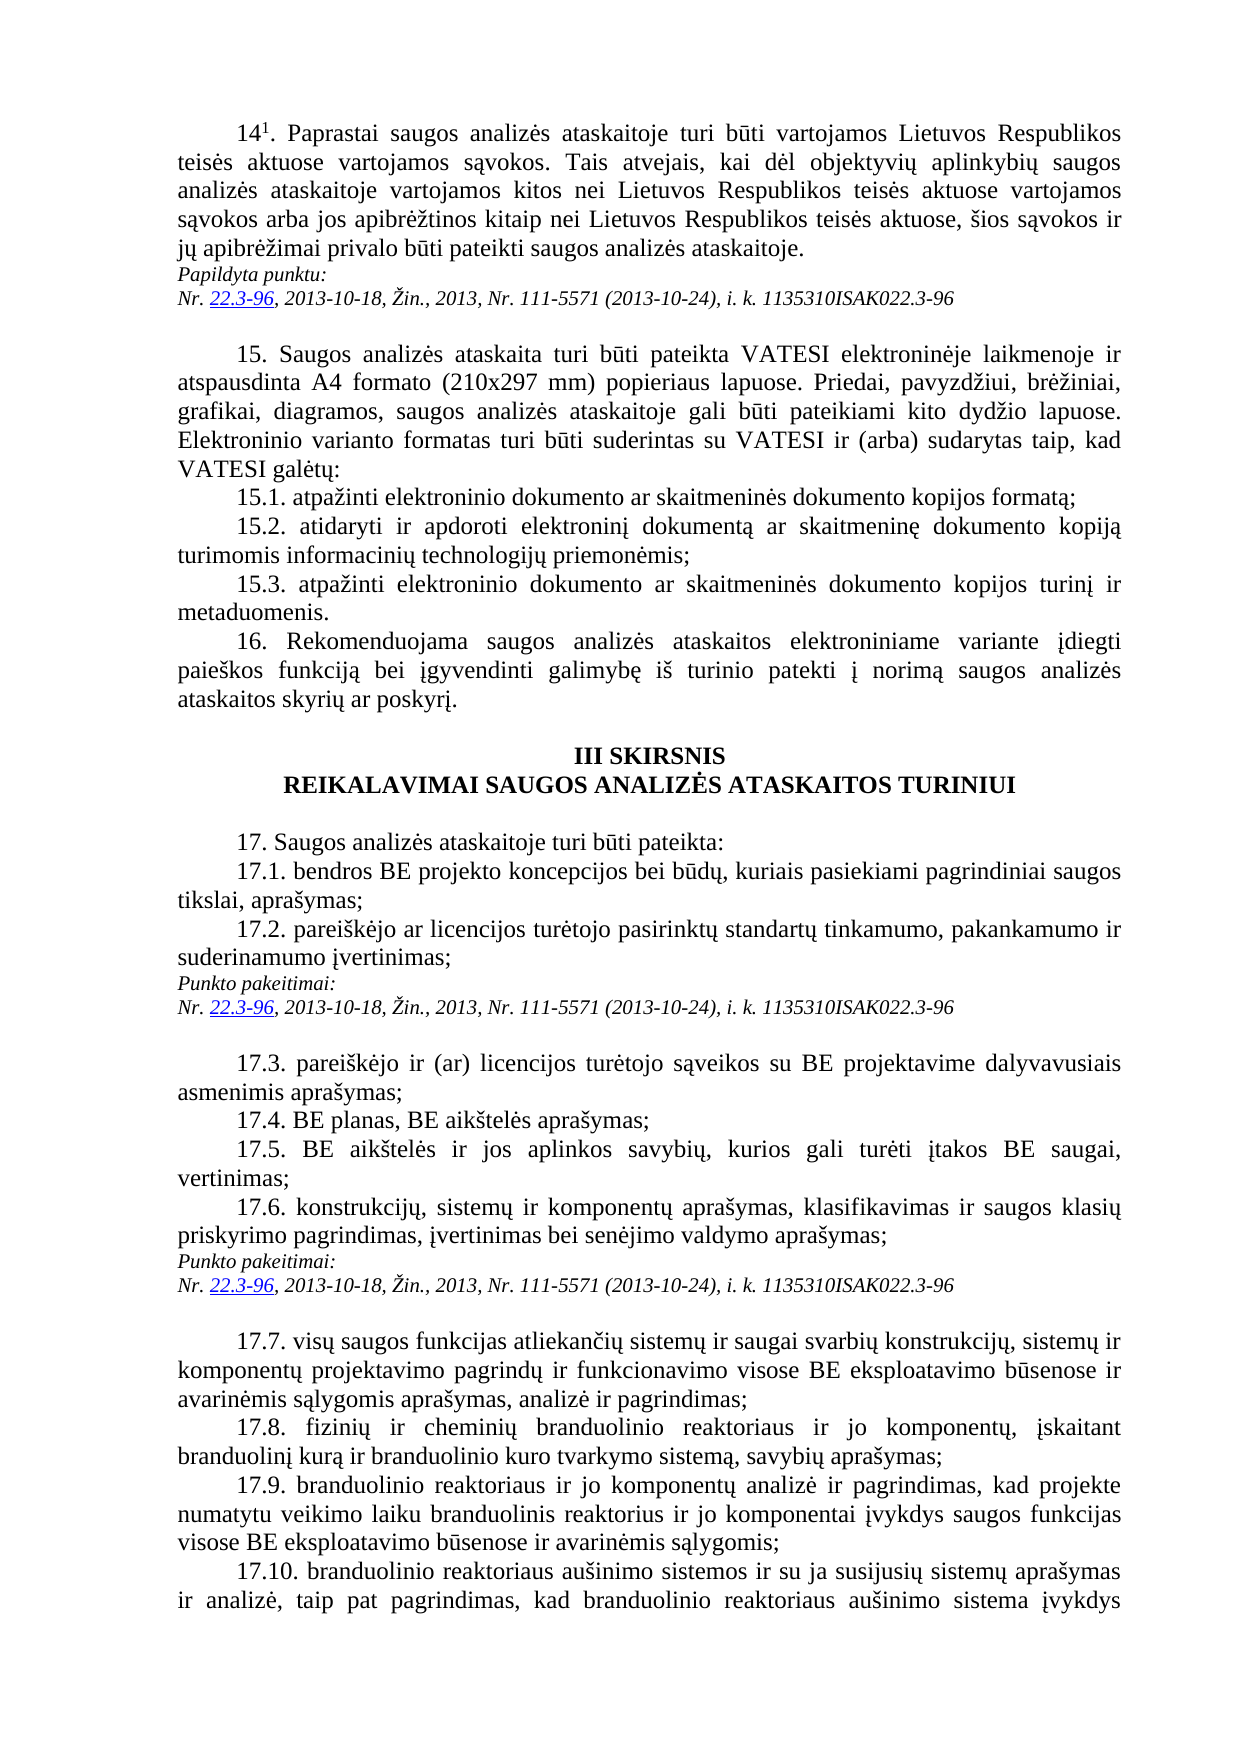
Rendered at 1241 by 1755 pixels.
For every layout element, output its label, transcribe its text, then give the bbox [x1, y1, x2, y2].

text Nr. 22.3-96, 2013-10-18, Žin., 2013, Nr. 111-5571 (2013-10-24), i. k. 1135310ISAK022.3-96 [177, 995, 1122, 1019]
text Nr. 22.3-96, 2013-10-18, Žin., 2013, Nr. 111-5571 (2013-10-24), i. k. 1135310ISAK022.3-96 [177, 286, 1122, 310]
text Punkto pakeitimai: [177, 1249, 1122, 1273]
text III SKIRSNIS [177, 741, 1122, 770]
text 15.2. atidaryti ir apdoroti elektroninį dokumentą ar skaitmeninę dokumento kopiją turimomis informacinių technologijų priemonėmis; [177, 511, 1122, 569]
text 17.5. BE aikštelės ir jos aplinkos savybių, kurios gali turėti įtakos BE saugai, vertinimas; [177, 1134, 1122, 1192]
text Papildyta punktu: [177, 262, 1122, 286]
text 17.6. konstrukcijų, sistemų ir komponentų aprašymas, klasifikavimas ir saugos klasių priskyrimo pagrindimas, įvertinimas bei senėjimo valdymo aprašymas; [177, 1192, 1122, 1249]
text 17.4. BE planas, BE aikštelės aprašymas; [177, 1106, 1122, 1134]
text 17.8. fizinių ir cheminių branduolinio reaktoriaus ir jo komponentų, įskaitant branduolinį kurą ir branduolinio kuro tvarkymo sistemą, savybių aprašymas; [177, 1412, 1122, 1470]
text 17.3. pareiškėjo ir (ar) licencijos turėtojo sąveikos su BE projektavime dalyvavusiais asmenimis aprašymas; [177, 1048, 1122, 1106]
text 17. Saugos analizės ataskaitoje turi būti pateikta: [177, 827, 1122, 856]
text Punkto pakeitimai: [177, 971, 1122, 995]
text 141. Paprastai saugos analizės ataskaitoje turi būti vartojamos Lietuvos Respublikos teisės aktuose vartojamos sąvokos. Tais atvejais, kai dėl objektyvių aplinkybių saugos analizės ataskaitoje vartojamos kitos nei Lietuvos Respublikos teisės aktuose vartojamos sąvokos arba jos apibrėžtinos kitaip nei Lietuvos Respublikos teisės aktuose, šios sąvokos ir jų apibrėžimai privalo būti pateikti saugos analizės ataskaitoje. [177, 118, 1122, 262]
text 17.9. branduolinio reaktoriaus ir jo komponentų analizė ir pagrindimas, kad projekte numatytu veikimo laiku branduolinis reaktorius ir jo komponentai įvykdys saugos funkcijas visose BE eksploatavimo būsenose ir avarinėmis sąlygomis; [177, 1470, 1122, 1556]
text 15. Saugos analizės ataskaita turi būti pateikta VATESI elektroninėje laikmenoje ir atspausdinta A4 formato (210x297 mm) popieriaus lapuose. Priedai, pavyzdžiui, brėžiniai, grafikai, diagramos, saugos analizės ataskaitoje gali būti pateikiami kito dydžio lapuose. Elektroninio varianto formatas turi būti suderintas su VATESI ir (arba) sudarytas taip, kad VATESI galėtų: [177, 339, 1122, 482]
text 15.1. atpažinti elektroninio dokumento ar skaitmeninės dokumento kopijos formatą; [177, 482, 1122, 511]
text 17.2. pareiškėjo ar licencijos turėtojo pasirinktų standartų tinkamumo, pakankamumo ir suderinamumo įvertinimas; [177, 914, 1122, 971]
text 17.7. visų saugos funkcijas atliekančių sistemų ir saugai svarbių konstrukcijų, sistemų ir komponentų projektavimo pagrindų ir funkcionavimo visose BE eksploatavimo būsenose ir avarinėmis sąlygomis aprašymas, analizė ir pagrindimas; [177, 1326, 1122, 1412]
text 16. Rekomenduojama saugos analizės ataskaitos elektroniniame variante įdiegti paieškos funkciją bei įgyvendinti galimybę iš turinio patekti į norimą saugos analizės ataskaitos skyrių ar poskyrį. [177, 626, 1122, 712]
text REIKALAVIMAI SAUGOS ANALIZĖS ATASKAITOS TURINIUI [177, 770, 1122, 799]
text 15.3. atpažinti elektroninio dokumento ar skaitmeninės dokumento kopijos turinį ir metaduomenis. [177, 569, 1122, 626]
text 17.10. branduolinio reaktoriaus aušinimo sistemos ir su ja susijusių sistemų aprašymas ir analizė, taip pat pagrindimas, kad branduolinio reaktoriaus aušinimo sistema įvykdys [177, 1556, 1122, 1614]
text Nr. 22.3-96, 2013-10-18, Žin., 2013, Nr. 111-5571 (2013-10-24), i. k. 1135310ISAK022.3-96 [177, 1273, 1122, 1297]
text 17.1. bendros BE projekto koncepcijos bei būdų, kuriais pasiekiami pagrindiniai saugos tikslai, aprašymas; [177, 856, 1122, 914]
